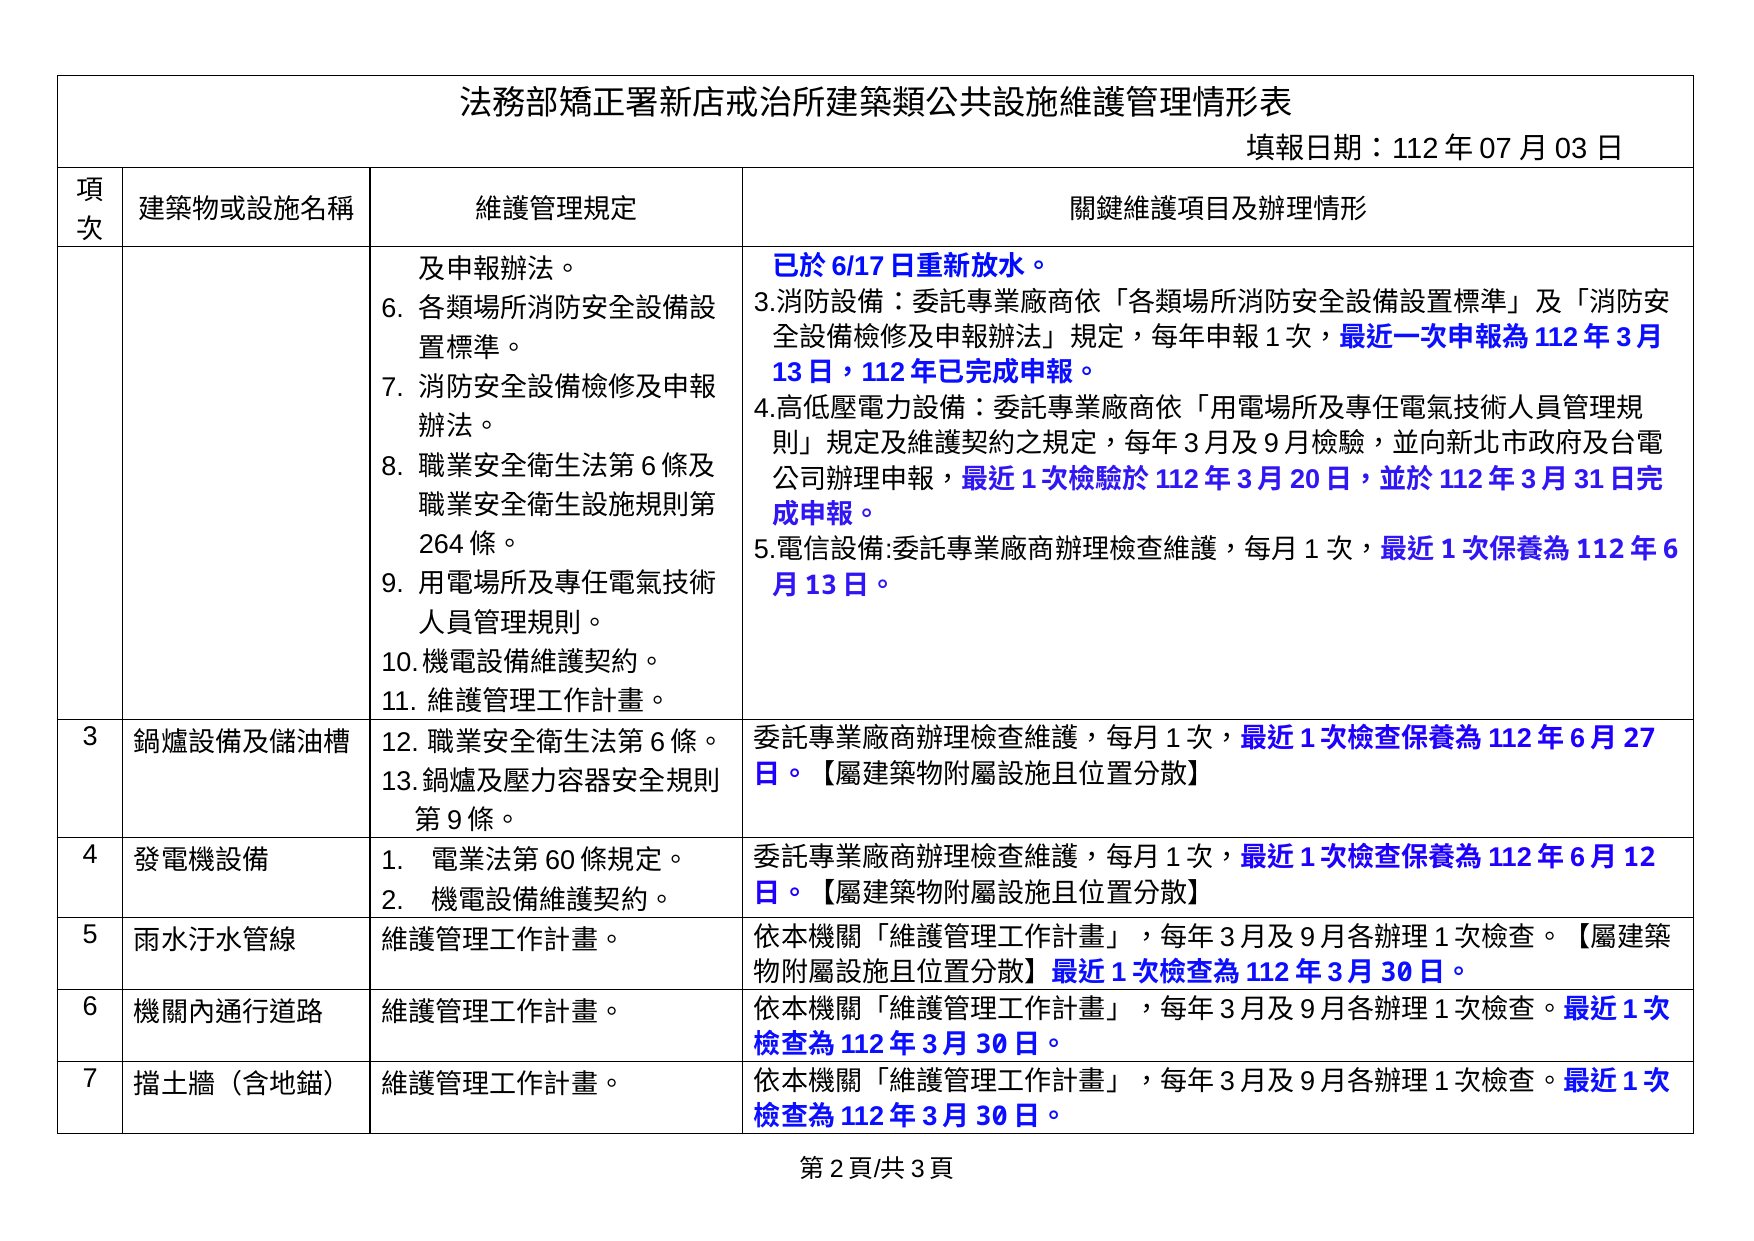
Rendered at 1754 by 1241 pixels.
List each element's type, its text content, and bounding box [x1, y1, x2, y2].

table_cell 6 [58, 990, 122, 1061]
table_cell 委託專業廠商辦理檢查維護，每月1次，最近1次檢查保養為112年6月12日。【屬建築物附屬設施且位置分散】 [743, 838, 1693, 917]
table_cell [58, 247, 122, 718]
table_cell 維護管理規定 [371, 168, 742, 246]
table_cell 維護管理工作計畫。 [371, 990, 742, 1061]
table_cell 5 [58, 918, 122, 989]
table_cell 維護管理工作計畫。 [371, 1062, 742, 1132]
table_cell 委託專業廠商辦理檢查維護，每月1次，最近1次檢查保養為112年6月27日。【屬建築物附屬設施且位置分散】 [743, 720, 1693, 837]
table_cell 鍋爐設備及儲油槽 [123, 720, 369, 837]
table_cell 建築物或設施名稱 [123, 168, 369, 246]
table_cell 4 [58, 838, 122, 917]
table_cell [123, 247, 369, 718]
table_cell 7 [58, 1062, 122, 1132]
table_cell 項次 [58, 168, 122, 246]
table_cell 建築法第77條。 消防法第6條及第9條。 電業法第60條。 電信法第38條之1。 建築物公共安全檢查簽證及申報辦法。 各類場所消防安全設備設置標準。 消防安全設備檢修及申報辦法。 職業安全衛生法第6條及職業安全衛生設施規則第264條。 用電場所及專任電氣技術人員管理規則。 機電設備維護契約。 維護管理工作計畫。 [371, 247, 742, 718]
table_cell 關鍵維護項目及辦理情形 [743, 168, 1693, 246]
table_cell 依本機關「維護管理工作計畫」，每年3月及9月各辦理1次檢查。最近1次檢查為112年3月30日。 [743, 1062, 1693, 1132]
table_cell 3 [58, 720, 122, 837]
table_cell 擋土牆（含地錨） [123, 1062, 369, 1132]
table_cell 機關內通行道路 [123, 990, 369, 1061]
table_cell 依本機關「維護管理工作計畫」，每年3月及9月各辦理1次檢查。最近1次檢查為112年3月30日。 [743, 990, 1693, 1061]
table_cell 發電機設備 [123, 838, 369, 917]
table_cell 已於6/17日重新放水。 3.消防設備：委託專業廠商依「各類場所消防安全設備設置標準」及「消防安全設備檢修及申報辦法」規定，每年申報1次，最近一次申報為112年3月13日，112年已完成申報。 4.高低壓電力設備：委託專業廠商依「用電場所及專任電氣技術人員管理規則」規定及維護契約之規定，每年3月及9月檢驗，並向新北市政府及台電公司辦理申報，最近1次檢驗於112年3月20日，並於112年3月31日完成申報。 5.電信設備:委託專業廠商辦理檢查維護，每月1 次，最近1次保養為112年6月13日。 [743, 247, 1693, 718]
table_cell 電業法第60條規定。 機電設備維護契約。 [371, 838, 742, 917]
table_cell 雨水汙水管線 [123, 918, 369, 989]
table_cell 職業安全衛生法第6條。 鍋爐及壓力容器安全規則第9條。 [371, 720, 742, 837]
table_cell 依本機關「維護管理工作計畫」，每年3月及9月各辦理1次檢查。【屬建築物附屬設施且位置分散】最近1次檢查為112年3月30日。 [743, 918, 1693, 989]
table_cell 維護管理工作計畫。 [371, 918, 742, 989]
table_header 法務部矯正署新店戒治所建築類公共設施維護管理情形表 填報日期：112年07 月03 日 [58, 76, 1693, 167]
